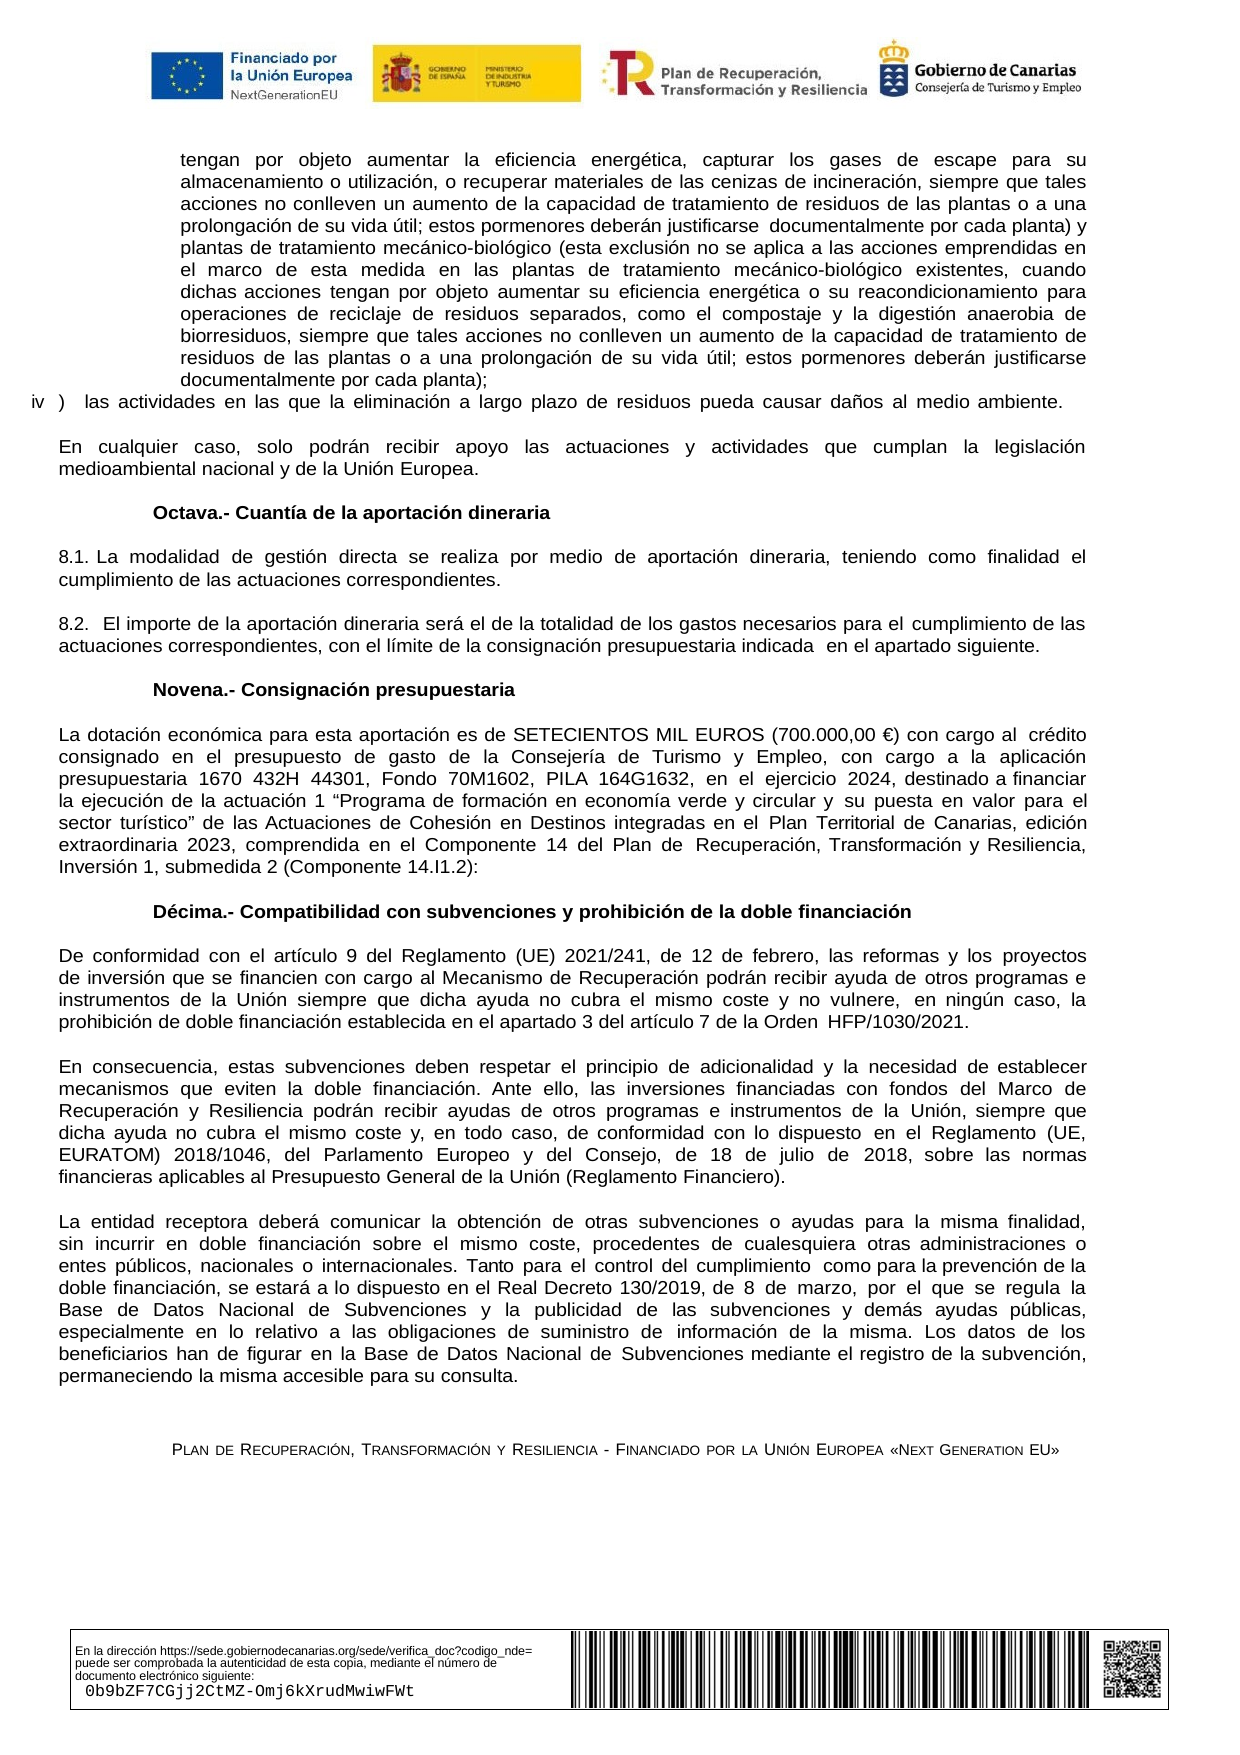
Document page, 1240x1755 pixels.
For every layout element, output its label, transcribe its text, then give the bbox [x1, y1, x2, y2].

subtitle Décima.- Compatibilidad con subvenciones y prohibición de la doble financiación [153, 901, 1181, 922]
text La entidad receptora deberá comunicar la obtención de otras subvenciones o ayudas para la misma finalidad, sin incurrir en doble financiación sobre el mismo coste, procedentes de cualesquiera otras administraciones o entes públicos, nacionales o internacionales. Tanto para el control del cumplimiento como para la prevención de la doble financiación, se estará a lo dispuesto en el Real Decreto 130/2019, de 8 de marzo, por el que se regula la Base de Datos Nacional de Subvenciones y la publicidad de las subvenciones y demás ayudas públicas, especialmente en lo relativo a las obligaciones de suministro de información de la misma. Los datos de los beneficiarios han de figurar en la Base de Datos Nacional de Subvenciones mediante el registro de la subvención, permaneciendo la misma accesible para su consulta. [58, 1210, 1087, 1387]
text PLAN DE RECUPERACIÓN, TRANSFORMACIÓN Y RESILIENCIA - FINANCIADO POR LA UNIÓN EUROPEA «NEXT GENERATION EU» [172, 1439, 1181, 1458]
text La dotación económica para esta aportación es de SETECIENTOS MIL EUROS (700.000,00 €) con cargo al crédito consignado en el presupuesto de gasto de la Consejería de Turismo y Empleo, con cargo a la aplicación presupuestaria 1670 432H 44301, Fondo 70M1602, PILA 164G1632, en el ejercicio 2024, destinado a financiar la ejecución de la actuación 1 “Programa de formación en economía verde y circular y su puesta en valor para el sector turístico” de las Actuaciones de Cohesión en Destinos integradas en el Plan Territorial de Canarias, edición extraordinaria 2023, comprendida en el Componente 14 del Plan de Recuperación, Transformación y Resiliencia, Inversión 1, submedida 2 (Componente 14.I1.2): [58, 724, 1087, 878]
subtitle Octava.- Cuantía de la aportación dineraria [153, 502, 1181, 523]
list El importe de la aportación dineraria será el de la totalidad de los gastos necesarios para el cumplimiento de las actuaciones correspondientes, con el límite de la consignación presupuestaria indicada en el apartado siguiente. [58, 613, 1087, 656]
text De conformidad con el artículo 9 del Reglamento (UE) 2021/241, de 12 de febrero, las reformas y los proyectos de inversión que se financien con cargo al Mecanismo de Recuperación podrán recibir ayuda de otros programas e instrumentos de la Unión siempre que dicha ayuda no cubra el mismo coste y no vulnere, en ningún caso, la prohibición de doble financiación establecida en el apartado 3 del artículo 7 de la Orden HFP/1030/2021. [58, 945, 1087, 1033]
subtitle Novena.- Consignación presupuestaria [153, 679, 1181, 701]
list La modalidad de gestión directa se realiza por medio de aportación dineraria, teniendo como finalidad el cumplimiento de las actuaciones correspondientes. [58, 546, 1087, 590]
text En consecuencia, estas subvenciones deben respetar el principio de adicionalidad y la necesidad de establecer mecanismos que eviten la doble financiación. Ante ello, las inversiones financiadas con fondos del Marco de Recuperación y Resiliencia podrán recibir ayudas de otros programas e instrumentos de la Unión, siempre que dicha ayuda no cubra el mismo coste y, en todo caso, de conformidad con lo dispuesto en el Reglamento (UE, EURATOM) 2018/1046, del Parlamento Europeo y del Consejo, de 18 de julio de 2018, sobre las normas financieras aplicables al Presupuesto General de la Unión (Reglamento Financiero). [58, 1056, 1087, 1188]
text tengan por objeto aumentar la eficiencia energética, capturar los gases de escape para su almacenamiento o utilización, o recuperar materiales de las cenizas de incineración, siempre que tales acciones no conlleven un aumento de la capacidad de tratamiento de residuos de las plantas o a una prolongación de su vida útil; estos pormenores deberán justificarse documentalmente por cada planta) y plantas de tratamiento mecánico-biológico (esta exclusión no se aplica a las acciones emprendidas en el marco de esta medida en las plantas de tratamiento mecánico-biológico existentes, cuando dichas acciones tengan por objeto aumentar su eficiencia energética o su reacondicionamiento para operaciones de reciclaje de residuos separados, como el compostaje y la digestión anaerobia de biorresiduos, siempre que tales acciones no conlleven un aumento de la capacidad de tratamiento de residuos de las plantas o a una prolongación de su vida útil; estos pormenores deberán justificarse documentalmente por cada planta); [180, 148, 1087, 391]
list ) las actividades en las que la eliminación a largo plazo de residuos pueda causar daños al medio ambiente. [31, 391, 1086, 413]
text En cualquier caso, solo podrán recibir apoyo las actuaciones y actividades que cumplan la legislación medioambiental nacional y de la Unión Europea. [58, 435, 1087, 479]
